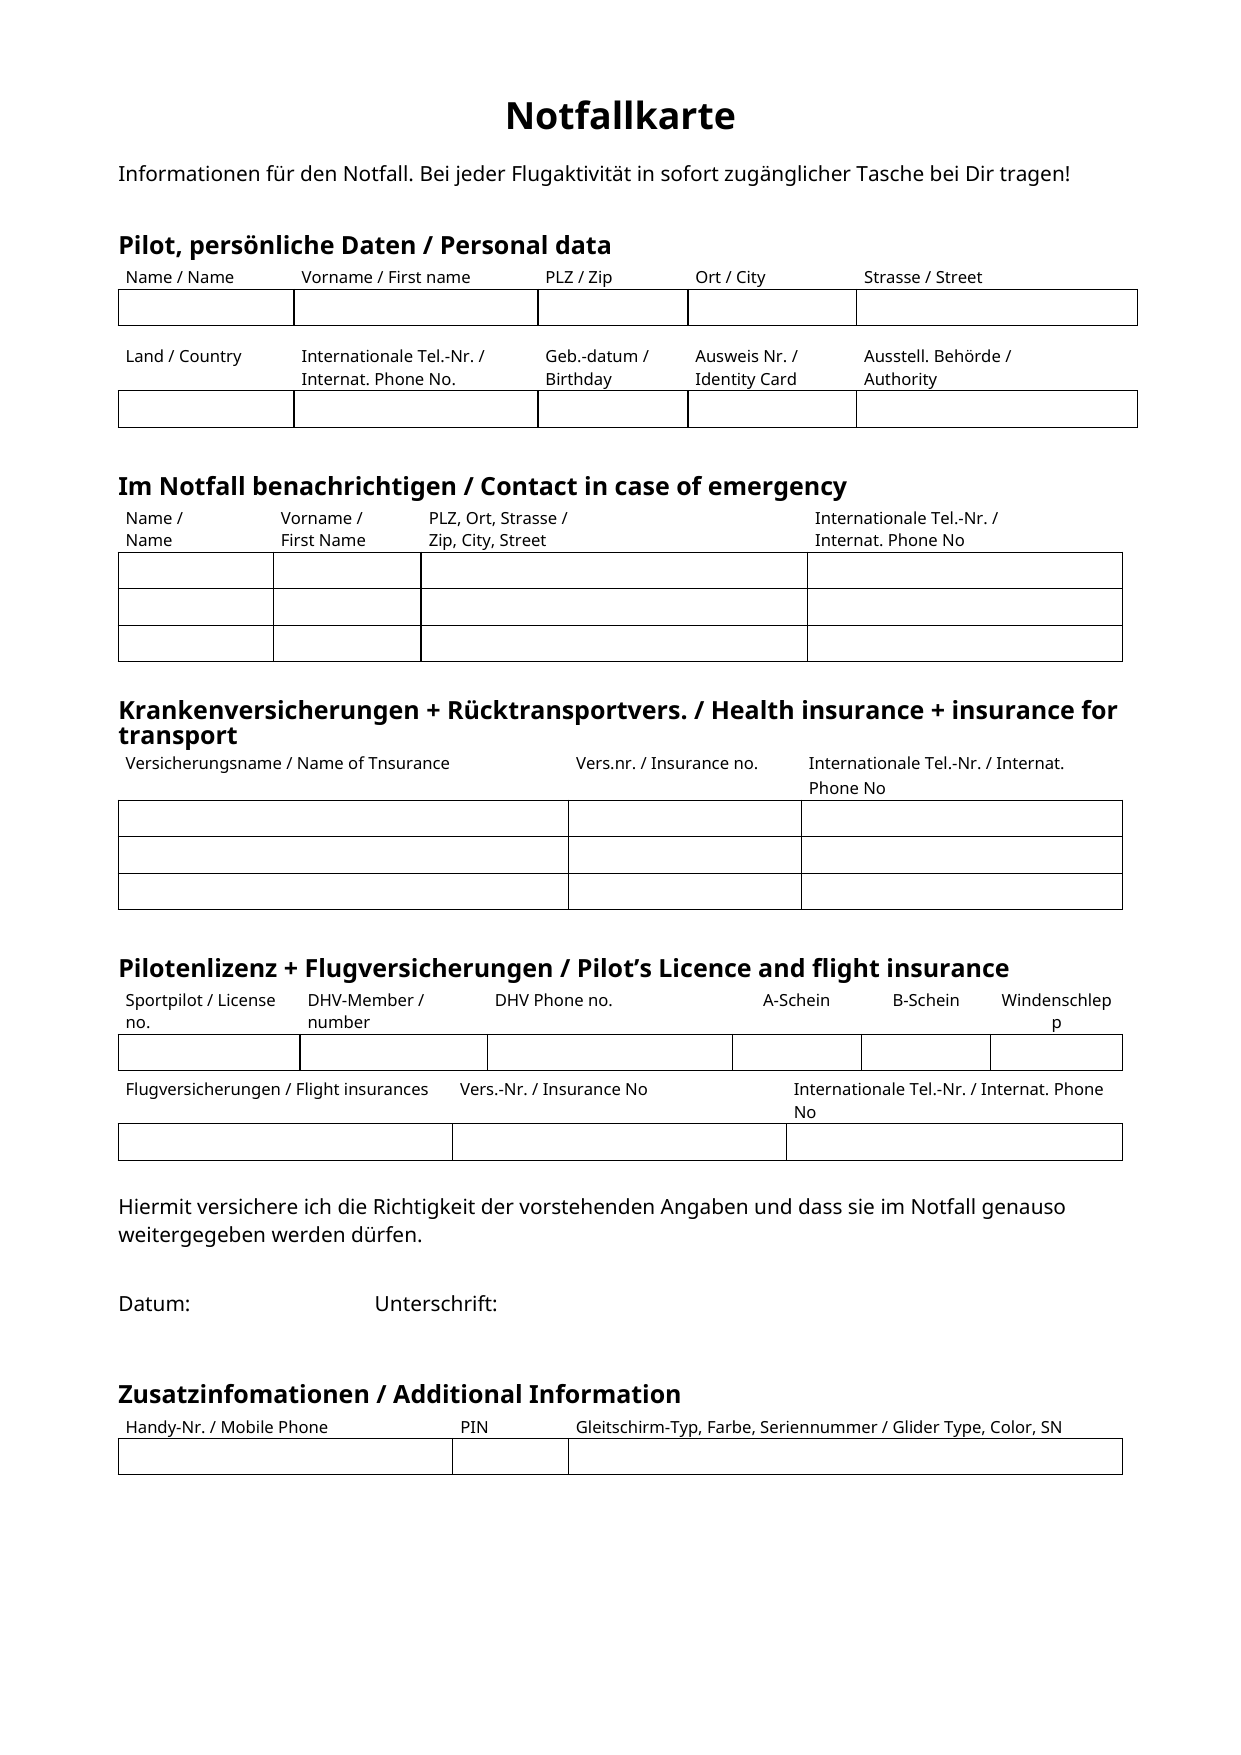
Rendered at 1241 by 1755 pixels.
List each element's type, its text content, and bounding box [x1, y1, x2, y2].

table_cell [295, 391, 537, 427]
table_cell [119, 837, 568, 872]
table_cell [453, 1124, 786, 1159]
table_cell [119, 626, 273, 661]
table_cell [569, 874, 801, 909]
table_cell [802, 874, 1122, 909]
table_cell [802, 837, 1122, 872]
table_cell [119, 589, 273, 624]
table_cell Internationale Tel.-Nr. / Internat. Phone No [786, 1071, 1122, 1123]
table_cell Flugversicherungen / Flight insurances [118, 1071, 452, 1123]
table_cell [119, 553, 273, 588]
text Informationen für den Notfall. Bei jeder Flugaktivität in sofort zugänglicher Tasche bei Dir tragen! [118, 159, 1122, 187]
table_header Name / Name [118, 500, 273, 552]
text Datum: Unterschrift: [118, 1289, 1122, 1346]
table_cell [857, 290, 1137, 325]
table_cell [295, 290, 537, 325]
table_cell [274, 626, 420, 661]
table_header Versicherungsname / Name of Tnsurance [118, 750, 568, 799]
table_header Ausstell. Behörde / Authority [857, 339, 1138, 390]
table_header PLZ / Zip [538, 260, 688, 289]
table_cell [422, 589, 807, 624]
table_cell [569, 837, 801, 872]
table_header Handy-Nr. / Mobile Phone [118, 1409, 453, 1438]
table_header Geb.-datum / Birthday [538, 339, 688, 390]
table_cell [539, 290, 687, 325]
table_cell [539, 391, 687, 427]
table_cell [808, 626, 1122, 661]
table_header Vers.nr. / Insurance no. [569, 750, 801, 799]
table_header Ausweis Nr. / Identity Card [688, 339, 857, 390]
table_header Internationale Tel.-Nr. / Internat. Phone No [801, 750, 1122, 799]
text Krankenversicherungen + Rücktransportvers. / Health insurance + insurance for transport [118, 699, 1122, 749]
table_header DHV Phone no. [487, 982, 732, 1034]
table_cell [119, 874, 568, 909]
table_header Gleitschirm-Typ, Farbe, Seriennummer / Glider Type, Color, SN [568, 1409, 1122, 1438]
table_cell [422, 626, 807, 661]
table_header PLZ, Ort, Strasse / Zip, City, Street [421, 500, 808, 552]
table_cell Vers.-Nr. / Insurance No [453, 1071, 786, 1123]
text Im Notfall benachrichtigen / Contact in case of emergency [118, 475, 1122, 500]
table_header Internationale Tel.-Nr. / Internat. Phone No [808, 500, 1122, 552]
table_cell [569, 801, 801, 836]
table_header Windenschlepp [991, 982, 1122, 1034]
subtitle Notfallkarte [118, 89, 1122, 140]
table_cell [488, 1035, 732, 1070]
table_header Ort / City [688, 260, 857, 289]
table_header Sportpilot / License no. [118, 982, 300, 1034]
table_cell [119, 290, 293, 325]
table_cell [301, 1035, 487, 1070]
table_header A-Schein [732, 982, 861, 1034]
table_cell [689, 391, 856, 427]
table_cell [119, 391, 293, 427]
table_cell [422, 553, 807, 588]
table_header Internationale Tel.-Nr. / Internat. Phone No. [294, 339, 538, 390]
table_cell [857, 391, 1137, 427]
table_cell [808, 589, 1122, 624]
table_header PIN [453, 1409, 568, 1438]
table_cell [802, 801, 1122, 836]
text Pilotenlizenz + Flugversicherungen / Pilot’s Licence and flight insurance [118, 957, 1122, 982]
text Pilot, persönliche Daten / Personal data [118, 235, 1122, 260]
table_header Vorname / First Name [273, 500, 421, 552]
table_header B-Schein [861, 982, 991, 1034]
table_cell [733, 1035, 861, 1070]
table_header Strasse / Street [857, 260, 1138, 289]
table_header Name / Name [118, 260, 294, 289]
table_cell [119, 1124, 452, 1159]
table_cell [862, 1035, 990, 1070]
text Hiermit versichere ich die Richtigkeit der vorstehenden Angaben und dass sie im Notfall genauso weitergegeben werden dürfen. [118, 1192, 1122, 1249]
table_header Vorname / First name [294, 260, 538, 289]
table_cell [119, 1035, 299, 1070]
text Zusatzinfomationen / Additional Information [118, 1384, 1122, 1409]
table_cell [119, 801, 568, 836]
table_header DHV-Member / number [300, 982, 487, 1034]
table_cell [274, 553, 420, 588]
table_cell [787, 1124, 1122, 1159]
table_cell [569, 1439, 1122, 1474]
table_cell [689, 290, 856, 325]
table_cell [453, 1439, 568, 1474]
table_cell [274, 589, 420, 624]
table_cell [119, 1439, 452, 1474]
table_cell [808, 553, 1122, 588]
table_cell [991, 1035, 1122, 1070]
table_header Land / Country [118, 339, 294, 390]
